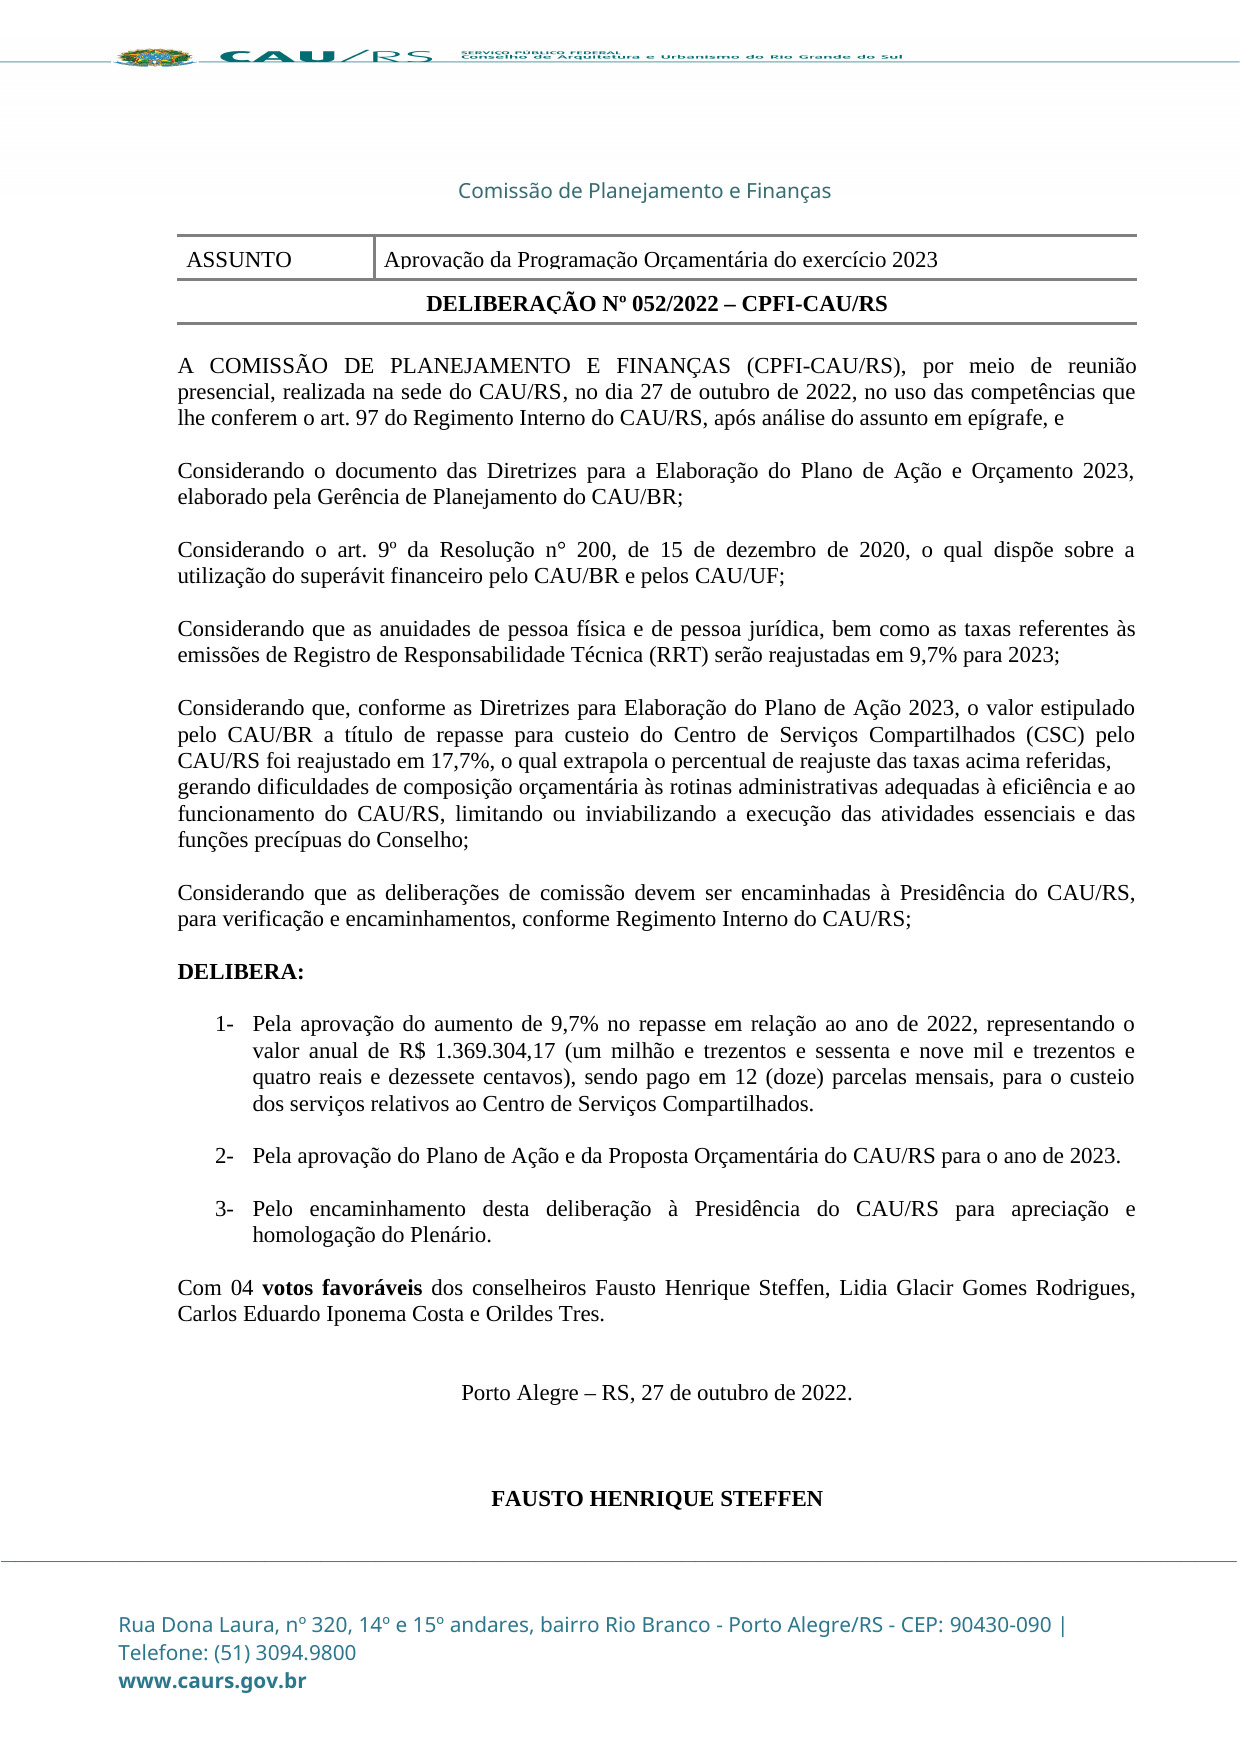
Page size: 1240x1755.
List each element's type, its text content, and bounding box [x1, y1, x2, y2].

table_header ASSUNTO [177, 237, 373, 278]
list Pelo encaminhamento desta deliberação à Presidência do CAU/RS para apreciação e homologação do Plenário. [215, 1195, 1137, 1248]
text Considerando o art. 9º da Resolução n° 200, de 15 de dezembro de 2020, o qual dispõe sobre a utilização do superávit financeiro pelo CAU/BR e pelos CAU/UF; [177, 536, 1137, 589]
text A COMISSÃO DE PLANEJAMENTO E FINANÇAS (CPFI-CAU/RS), por meio de reunião presencial, realizada na sede do CAU/RS, no dia 27 de outubro de 2022, no uso das competências que lhe conferem o art. 97 do Regimento Interno do CAU/RS, após análise do assunto em epígrafe, e [177, 352, 1137, 431]
text gerando dificuldades de composição orçamentária às rotinas administrativas adequadas à eficiência e ao funcionamento do CAU/RS, limitando ou inviabilizando a execução das atividades essenciais e das funções precípuas do Conselho; [177, 773, 1137, 852]
text Considerando que as anuidades de pessoa física e de pessoa jurídica, bem como as taxas referentes às emissões de Registro de Responsabilidade Técnica (RRT) serão reajustadas em 9,7% para 2023; [177, 615, 1137, 668]
text Porto Alegre – RS, 27 de outubro de 2022. [177, 1379, 1137, 1406]
text Com 04 votos favoráveis dos conselheiros Fausto Henrique Steffen, Lidia Glacir Gomes Rodrigues, Carlos Eduardo Iponema Costa e Orildes Tres. [177, 1274, 1137, 1327]
text Considerando o documento das Diretrizes para a Elaboração do Plano de Ação e Orçamento 2023, elaborado pela Gerência de Planejamento do CAU/BR; [177, 457, 1137, 510]
text FAUSTO HENRIQUE STEFFEN [177, 1485, 1137, 1511]
list Pela aprovação do Plano de Ação e da Proposta Orçamentária do CAU/RS para o ano de 2023. [215, 1142, 1137, 1169]
table_cell DELIBERAÇÃO Nº 052/2022 – CPFI-CAU/RS [177, 281, 1137, 322]
text Considerando que, conforme as Diretrizes para Elaboração do Plano de Ação 2023, o valor estipulado pelo CAU/BR a título de repasse para custeio do Centro de Serviços Compartilhados (CSC) pelo CAU/RS foi reajustado em 17,7%, o qual extrapola o percentual de reajuste das taxas acima referidas, [177, 694, 1137, 773]
list Pela aprovação do aumento de 9,7% no repasse em relação ao ano de 2022, representando o valor anual de R$ 1.369.304,17 (um milhão e trezentos e sessenta e nove mil e trezentos e quatro reais e dezessete centavos), sendo pago em 12 (doze) parcelas mensais, para o custeio dos serviços relativos ao Centro de Serviços Compartilhados. [215, 1011, 1137, 1116]
text DELIBERA: [177, 958, 1137, 984]
text Considerando que as deliberações de comissão devem ser encaminhadas à Presidência do CAU/RS, para verificação e encaminhamentos, conforme Regimento Interno do CAU/RS; [177, 879, 1137, 931]
table_header Aprovação da Programação Orçamentária do exercício 2023 [376, 237, 1137, 278]
